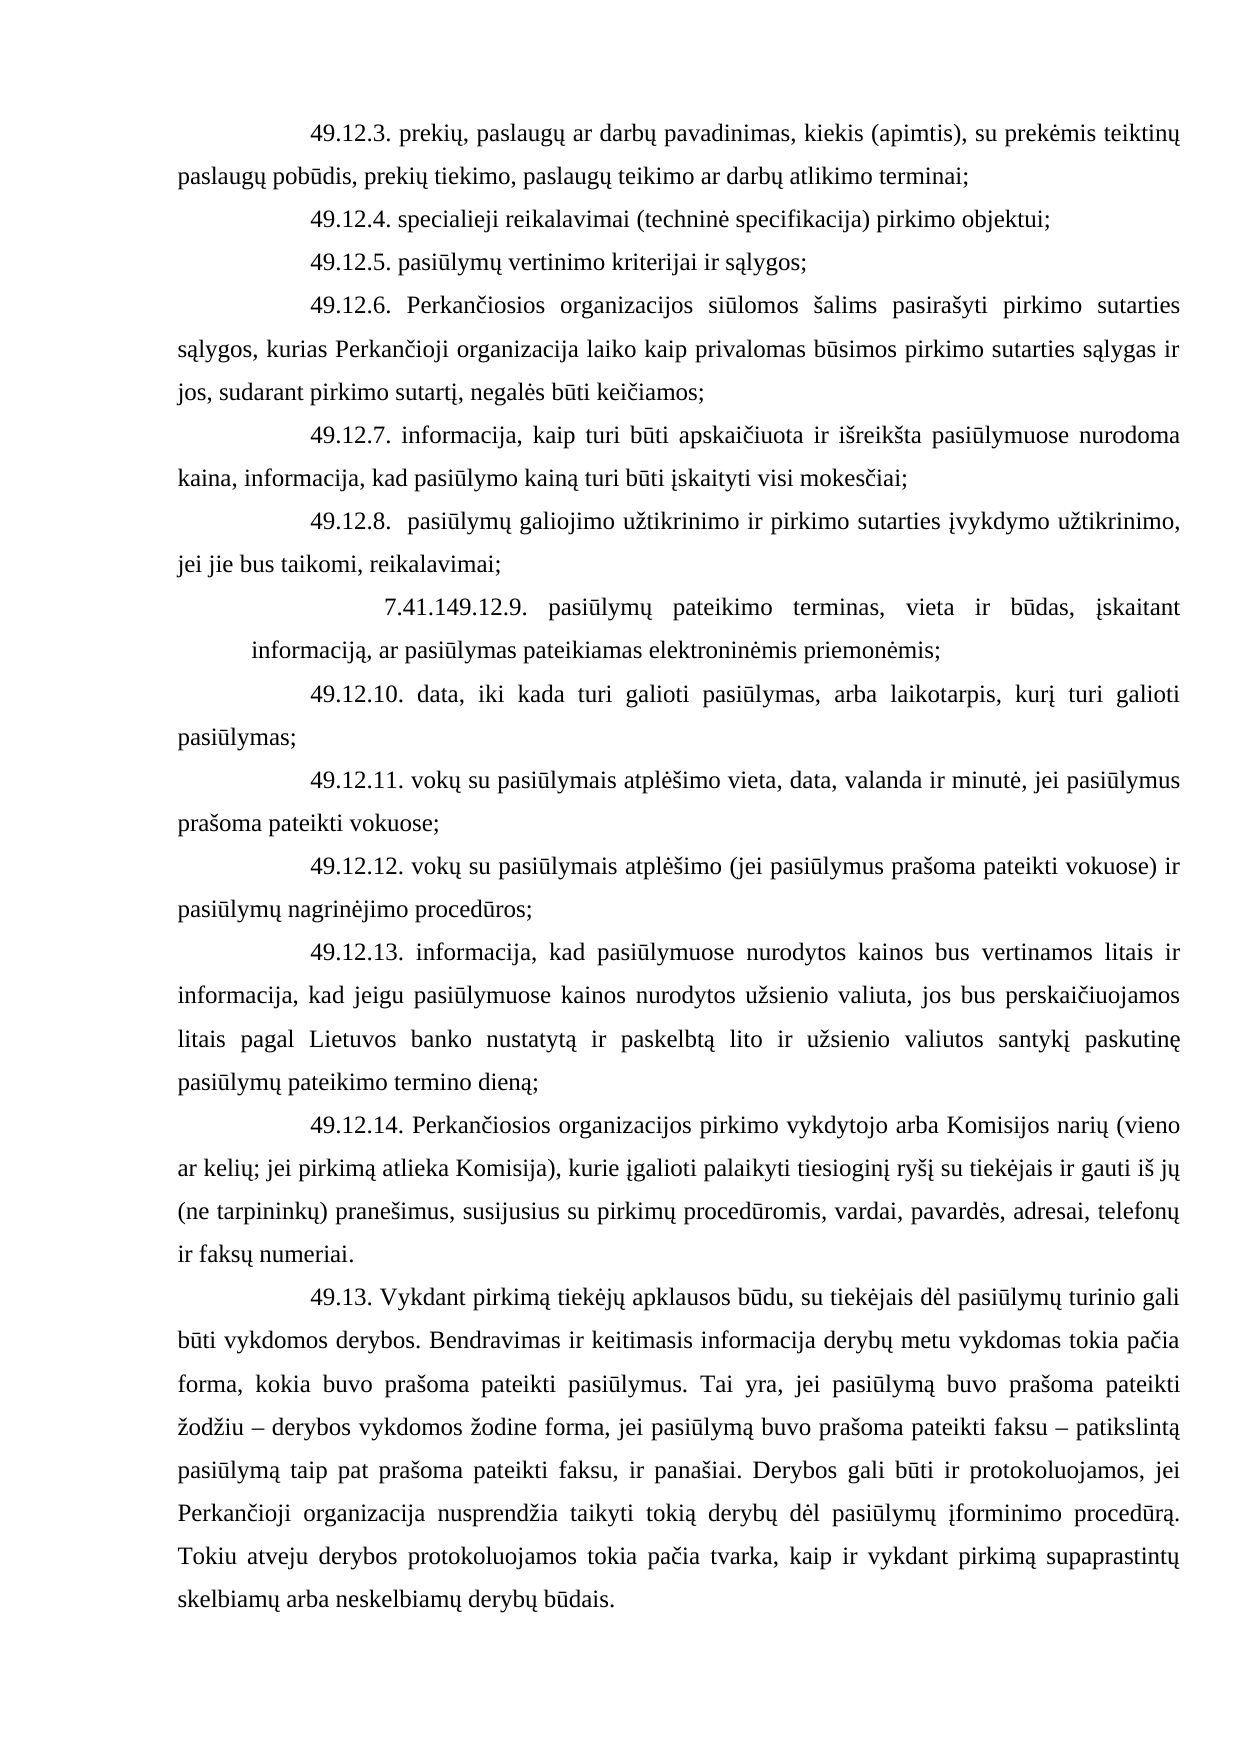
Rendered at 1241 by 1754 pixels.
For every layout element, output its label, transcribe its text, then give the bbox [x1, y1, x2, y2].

text 49.12.6. Perkančiosios organizacijos siūlomos šalims pasirašyti pirkimo sutarties sąlygos, kurias Perkančioji organizacija laiko kaip privalomas būsimos pirkimo sutarties sąlygas ir jos, sudarant pirkimo sutartį, negalės būti keičiamos; [177, 291, 1181, 406]
text 49.12.3. prekių, paslaugų ar darbų pavadinimas, kiekis (apimtis), su prekėmis teiktinų paslaugų pobūdis, prekių tiekimo, paslaugų teikimo ar darbų atlikimo terminai; [177, 118, 1181, 190]
text 49.12.12. vokų su pasiūlymais atplėšimo (jei pasiūlymus prašoma pateikti vokuose) ir pasiūlymų nagrinėjimo procedūros; [177, 851, 1181, 923]
text 49.12.7. informacija, kaip turi būti apskaičiuota ir išreikšta pasiūlymuose nurodoma kaina, informacija, kad pasiūlymo kainą turi būti įskaityti visi mokesčiai; [177, 420, 1181, 492]
text 49.13. Vykdant pirkimą tiekėjų apklausos būdu, su tiekėjais dėl pasiūlymų turinio gali būti vykdomos derybos. Bendravimas ir keitimasis informacija derybų metu vykdomas tokia pačia forma, kokia buvo prašoma pateikti pasiūlymus. Tai yra, jei pasiūlymą buvo prašoma pateikti žodžiu – derybos vykdomos žodine forma, jei pasiūlymą buvo prašoma pateikti faksu – patikslintą pasiūlymą taip pat prašoma pateikti faksu, ir panašiai. Derybos gali būti ir protokoluojamos, jei Perkančioji organizacija nusprendžia taikyti tokią derybų dėl pasiūlymų įforminimo procedūrą. Tokiu atveju derybos protokoluojamos tokia pačia tvarka, kaip ir vykdant pirkimą supaprastintų skelbiamų arba neskelbiamų derybų būdais. [177, 1282, 1181, 1613]
text 49.12.13. informacija, kad pasiūlymuose nurodytos kainos bus vertinamos litais ir informacija, kad jeigu pasiūlymuose kainos nurodytos užsienio valiuta, jos bus perskaičiuojamos litais pagal Lietuvos banko nustatytą ir paskelbtą lito ir užsienio valiutos santykį paskutinę pasiūlymų pateikimo termino dieną; [177, 937, 1181, 1096]
text 49.12.8. pasiūlymų galiojimo užtikrinimo ir pirkimo sutarties įvykdymo užtikrinimo, jei jie bus taikomi, reikalavimai; [177, 506, 1181, 578]
subtitle 49.12.9. pasiūlymų pateikimo terminas, vieta ir būdas, įskaitant informaciją, ar pasiūlymas pateikiamas elektroninėmis priemonėmis; [177, 592, 1181, 664]
text 49.12.14. Perkančiosios organizacijos pirkimo vykdytojo arba Komisijos narių (vieno ar kelių; jei pirkimą atlieka Komisija), kurie įgalioti palaikyti tiesioginį ryšį su tiekėjais ir gauti iš jų (ne tarpininkų) pranešimus, susijusius su pirkimų procedūromis, vardai, pavardės, adresai, telefonų ir faksų numeriai. [177, 1110, 1181, 1268]
text 49.12.11. vokų su pasiūlymais atplėšimo vieta, data, valanda ir minutė, jei pasiūlymus prašoma pateikti vokuose; [177, 765, 1181, 837]
text 49.12.4. specialieji reikalavimai (techninė specifikacija) pirkimo objektui; [177, 204, 1181, 233]
text 49.12.5. pasiūlymų vertinimo kriterijai ir sąlygos; [177, 247, 1181, 276]
text 49.12.10. data, iki kada turi galioti pasiūlymas, arba laikotarpis, kurį turi galioti pasiūlymas; [177, 679, 1181, 751]
